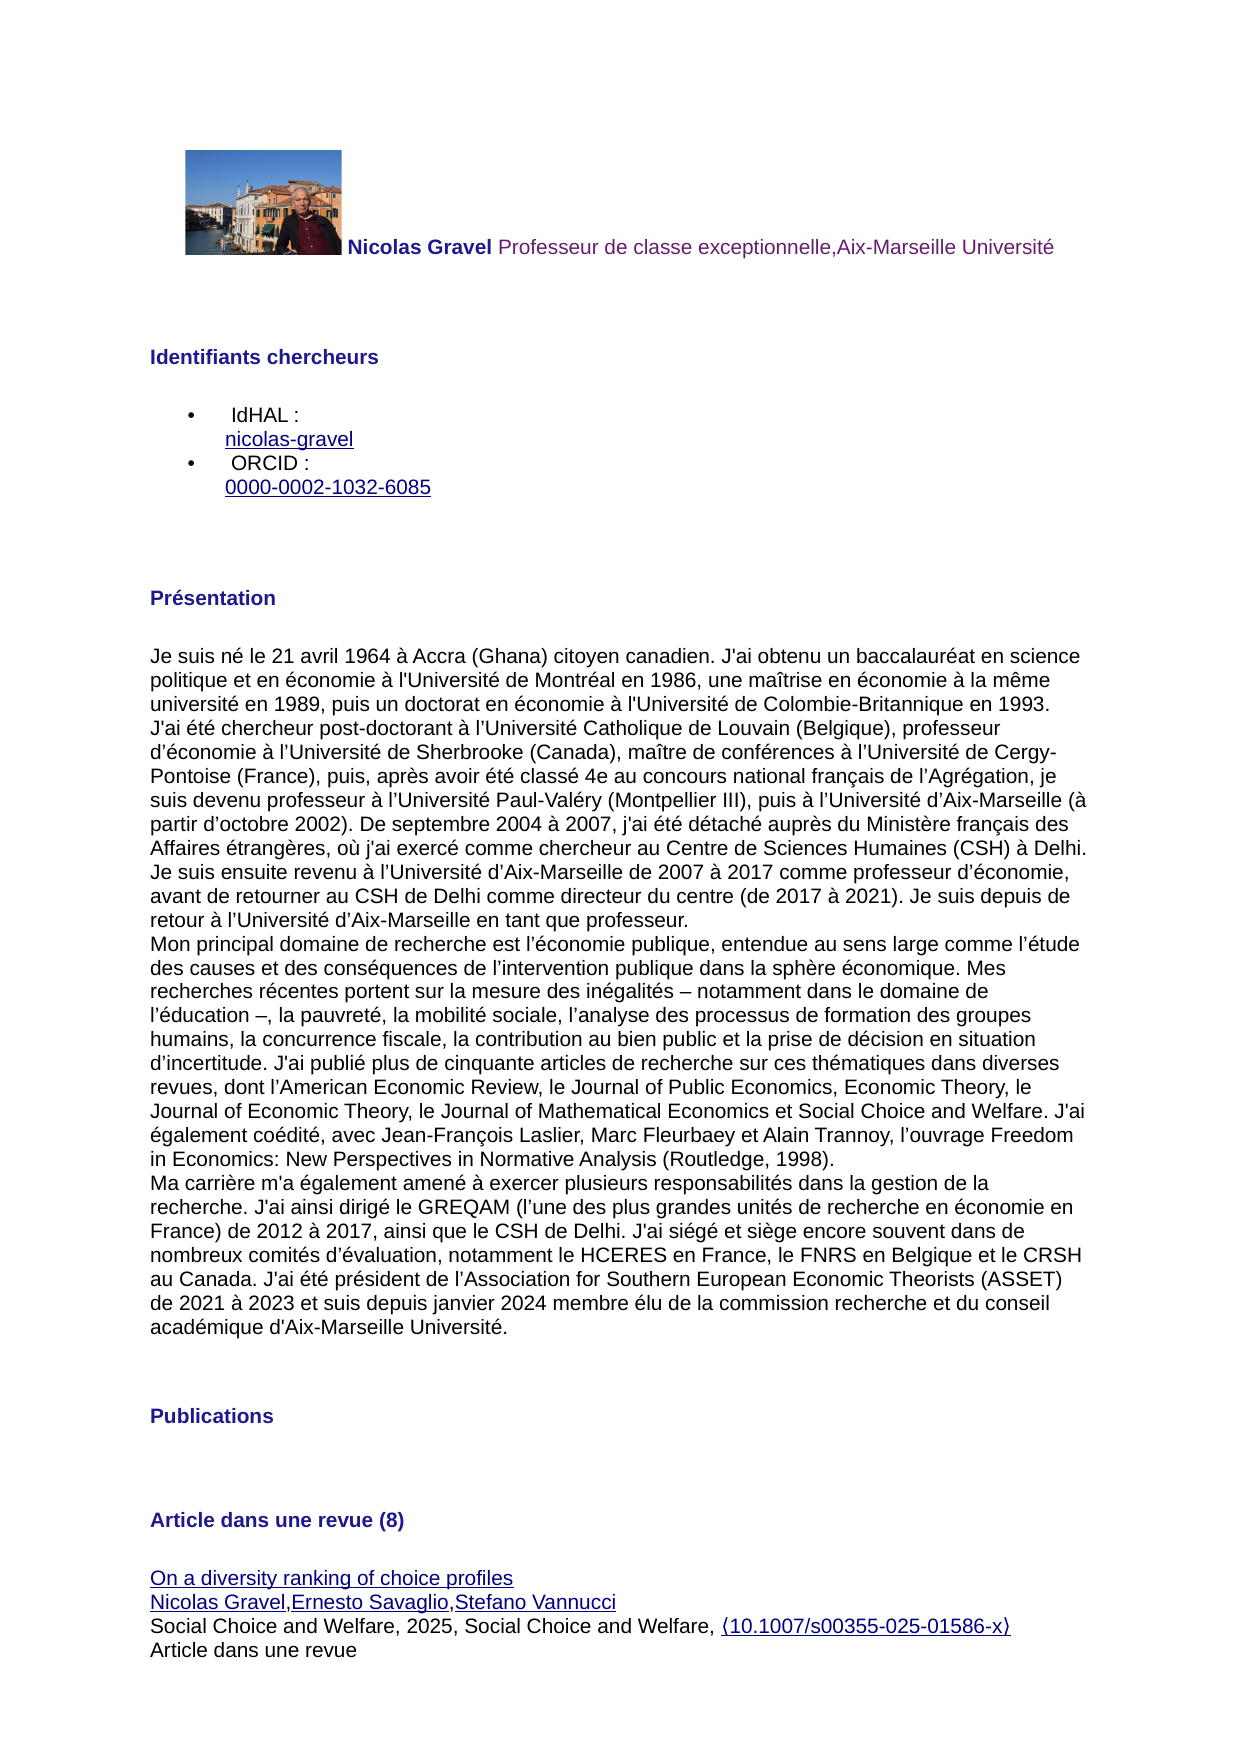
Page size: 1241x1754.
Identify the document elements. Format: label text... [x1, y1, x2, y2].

table_header On a diversity ranking of choice profiles Nicolas Gravel,Ernesto Savaglio,Stefano Vannucci Social Choice and Welfare, 2025, Social Choice and Welfare, ⟨10.1007/s00355-025-01586-x⟩ Article dans une revue [150, 1566, 1090, 1662]
list nicolas-gravel [187, 427, 1090, 451]
list 0000-0002-1032-6085 [187, 475, 1090, 499]
subtitle Article dans une revue (8) [150, 1507, 1090, 1531]
text Ma carrière m'a également amené à exercer plusieurs responsabilités dans la gestion de la recherche. J'ai ainsi dirigé le GREQAM (l’une des plus grandes unités de recherche en économie en France) de 2012 à 2017, ainsi que le CSH de Delhi. J'ai siégé et siège encore souvent dans de nombreux comités d’évaluation, notamment le HCERES en France, le FNRS en Belgique et le CRSH au Canada. J'ai été président de l’Association for Southern European Economic Theorists (ASSET) de 2021 à 2023 et suis depuis janvier 2024 membre élu de la commission recherche et du conseil académique d'Aix-Marseille Université. [150, 1171, 1090, 1339]
subtitle Publications [150, 1404, 1090, 1428]
text J'ai été chercheur post-doctorant à l’Université Catholique de Louvain (Belgique), professeur d’économie à l’Université de Sherbrooke (Canada), maître de conférences à l’Université de Cergy-Pontoise (France), puis, après avoir été classé 4e au concours national français de l’Agrégation, je suis devenu professeur à l’Université Paul-Valéry (Montpellier III), puis à l’Université d’Aix-Marseille (à partir d’octobre 2002). De septembre 2004 à 2007, j'ai été détaché auprès du Ministère français des Affaires étrangères, où j'ai exercé comme chercheur au Centre de Sciences Humaines (CSH) à Delhi. Je suis ensuite revenu à l’Université d’Aix-Marseille de 2007 à 2017 comme professeur d’économie, avant de retourner au CSH de Delhi comme directeur du centre (de 2017 à 2021). Je suis depuis de retour à l’Université d’Aix-Marseille en tant que professeur. [150, 716, 1090, 931]
list ORCID : [187, 451, 1090, 475]
list IdHAL : [187, 403, 1090, 427]
subtitle Présentation [150, 586, 1090, 609]
text Je suis né le 21 avril 1964 à Accra (Ghana) citoyen canadien. J'ai obtenu un baccalauréat en science politique et en économie à l'Université de Montréal en 1986, une maîtrise en économie à la même université en 1989, puis un doctorat en économie à l'Université de Colombie-Britannique en 1993. [150, 644, 1090, 716]
subtitle Identifiants chercheurs [150, 345, 1090, 369]
text Mon principal domaine de recherche est l’économie publique, entendue au sens large comme l’étude des causes et des conséquences de l’intervention publique dans la sphère économique. Mes recherches récentes portent sur la mesure des inégalités – notamment dans le domaine de l’éducation –, la pauvreté, la mobilité sociale, l’analyse des processus de formation des groupes humains, la concurrence fiscale, la contribution au bien public et la prise de décision en situation d’incertitude. J'ai publié plus de cinquante articles de recherche sur ces thématiques dans diverses revues, dont l’American Economic Review, le Journal of Public Economics, Economic Theory, le Journal of Economic Theory, le Journal of Mathematical Economics et Social Choice and Welfare. J'ai également coédité, avec Jean-François Laslier, Marc Fleurbaey et Alain Trannoy, l’ouvrage Freedom in Economics: New Perspectives in Normative Analysis (Routledge, 1998). [150, 931, 1090, 1171]
picture [185, 150, 342, 255]
subtitle Nicolas Gravel Professeur de classe exceptionnelle,Aix-Marseille Université [150, 150, 1090, 258]
